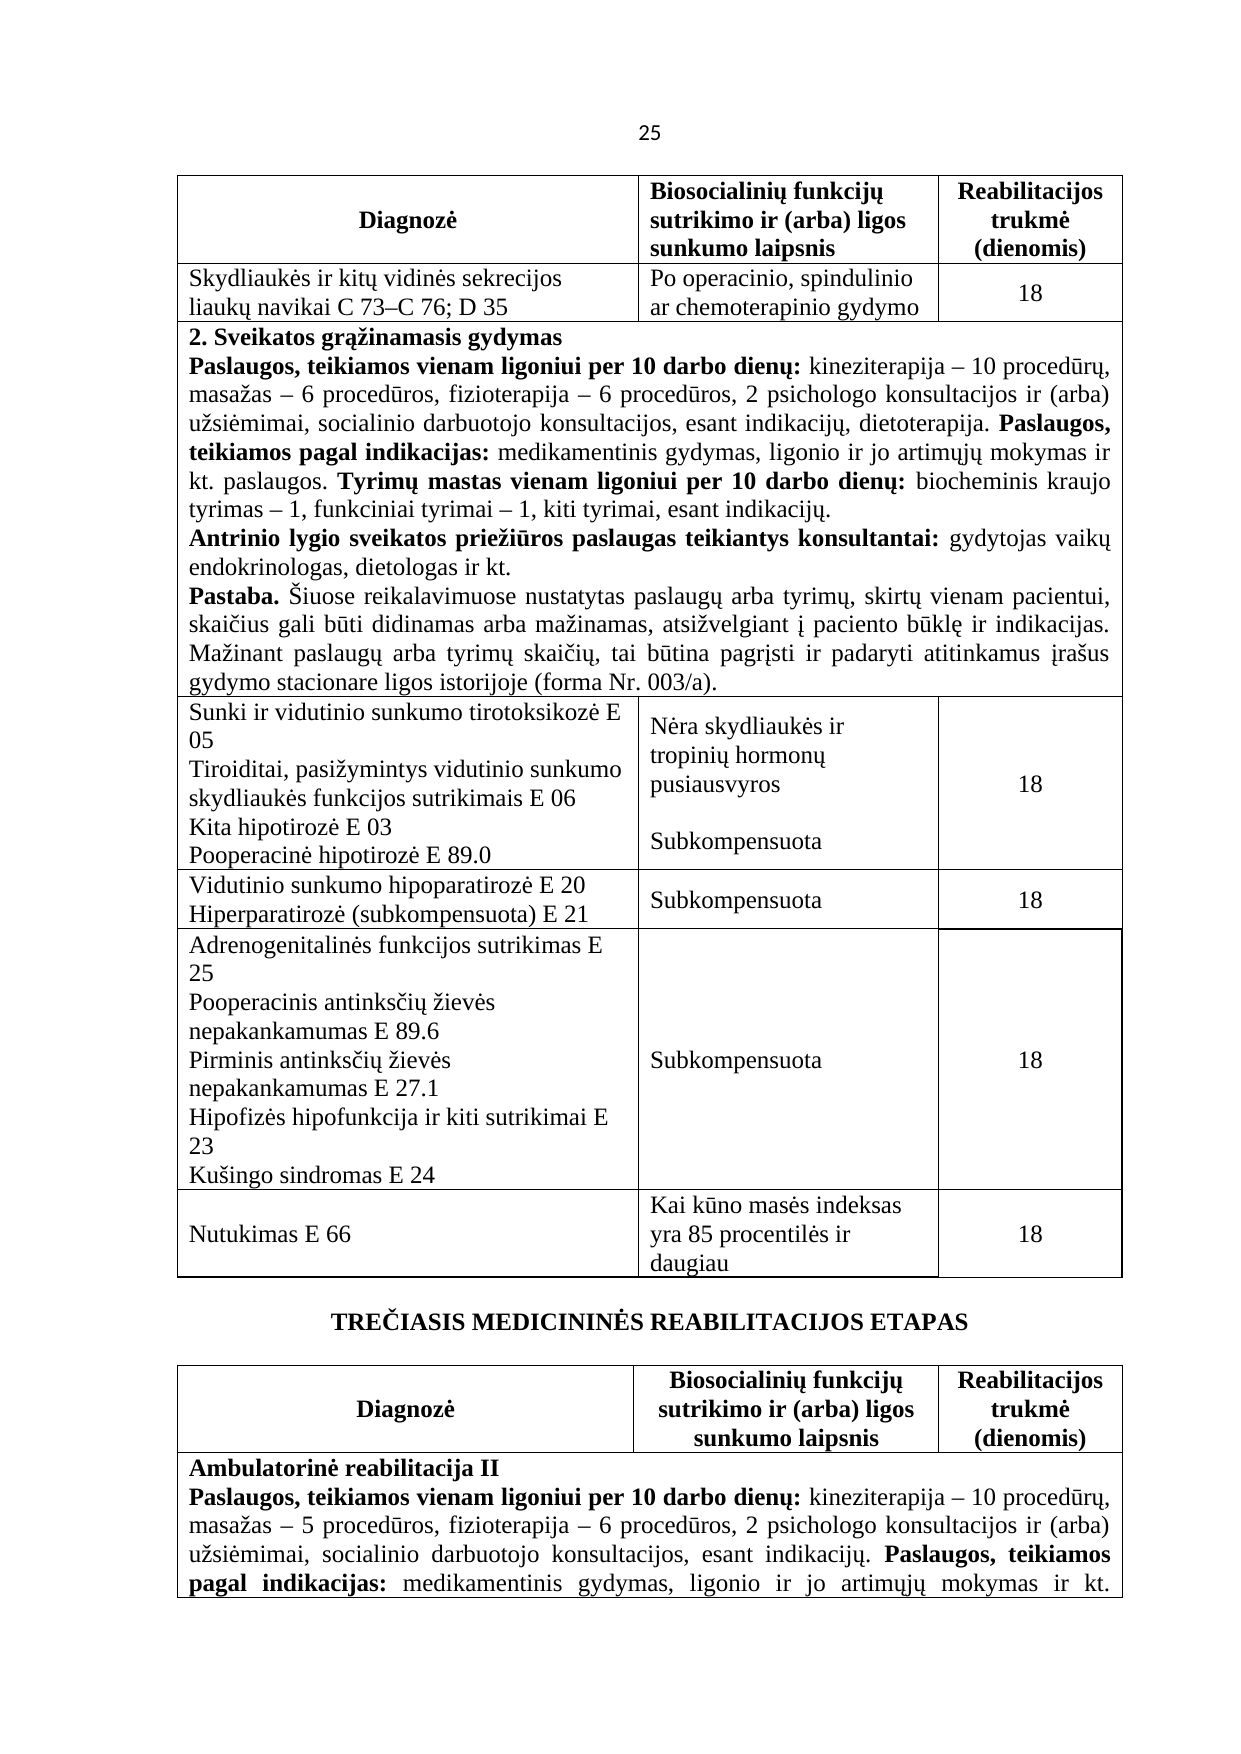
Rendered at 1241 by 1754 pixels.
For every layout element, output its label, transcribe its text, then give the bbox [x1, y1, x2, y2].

text TREČIASIS MEDICININĖS reabilitacijos etapas [177, 1307, 1122, 1336]
table_cell 18 [939, 1190, 1121, 1276]
table_cell Skydliaukės ir kitų vidinės sekrecijos liaukų navikai C 73–C 76; D 35 [178, 264, 638, 321]
table_cell Nutukimas E 66 [178, 1190, 638, 1276]
table_cell 18 [939, 930, 1121, 1188]
table_header Reabilitacijos trukmė (dienomis) [939, 1366, 1122, 1452]
table_cell 18 [939, 870, 1122, 928]
table_cell Po operacinio, spindulinio ar chemoterapinio gydymo [639, 264, 938, 321]
table_cell 2. Sveikatos grąžinamasis gydymas Paslaugos, teikiamos vienam ligoniui per 10 darbo dienų: kineziterapija – 10 procedūrų, masažas – 6 procedūros, fizioterapija – 6 procedūros, 2 psichologo konsultacijos ir (arba) užsiėmimai, socialinio darbuotojo konsultacijos, esant indikacijų, dietoterapija. Paslaugos, teikiamos pagal indikacijas: medikamentinis gydymas, ligonio ir jo artimųjų mokymas ir kt. paslaugos. Tyrimų mastas vienam ligoniui per 10 darbo dienų: biocheminis kraujo tyrimas – 1, funkciniai tyrimai – 1, kiti tyrimai, esant indikacijų. Antrinio lygio sveikatos priežiūros paslaugas teikiantys konsultantai: gydytojas vaikų endokrinologas, dietologas ir kt. Pastaba. Šiuose reikalavimuose nustatytas paslaugų arba tyrimų, skirtų vienam pacientui, skaičius gali būti didinamas arba mažinamas, atsižvelgiant į paciento būklę ir indikacijas. Mažinant paslaugų arba tyrimų skaičių, tai būtina pagrįsti ir padaryti atitinkamus įrašus gydymo stacionare ligos istorijoje (forma Nr. 003/a). [178, 322, 1122, 696]
table_cell Kai kūno masės indeksas yra 85 procentilės ir daugiau [639, 1190, 938, 1276]
table_header Reabilitacijos trukmė (dienomis) [939, 176, 1122, 262]
table_header Diagnozė [178, 176, 638, 262]
table_cell Vidutinio sunkumo hipoparatirozė E 20 Hiperparatirozė (subkompensuota) E 21 [178, 870, 638, 928]
table_cell Subkompensuota [639, 870, 938, 928]
table_cell Subkompensuota [639, 929, 938, 1188]
table_cell Nėra skydliaukės ir tropinių hormonų pusiausvyros Subkompensuota [639, 697, 938, 869]
table_header Biosocialinių funkcijų sutrikimo ir (arba) ligos sunkumo laipsnis [639, 176, 938, 262]
table_cell 18 [939, 264, 1122, 321]
table_header Biosocialinių funkcijų sutrikimo ir (arba) ligos sunkumo laipsnis [634, 1366, 938, 1452]
table_cell Sunki ir vidutinio sunkumo tirotoksikozė E 05 Tiroiditai, pasižymintys vidutinio sunkumo skydliaukės funkcijos sutrikimais E 06 Kita hipotirozė E 03 Pooperacinė hipotirozė E 89.0 [178, 697, 638, 869]
table_header Diagnozė [178, 1366, 633, 1452]
table_cell Ambulatorinė reabilitacija II Paslaugos, teikiamos vienam ligoniui per 10 darbo dienų: kineziterapija – 10 procedūrų, masažas – 5 procedūros, fizioterapija – 6 procedūros, 2 psichologo konsultacijos ir (arba) užsiėmimai, socialinio darbuotojo konsultacijos, esant indikacijų. Paslaugos, teikiamos pagal indikacijas: medikamentinis gydymas, ligonio ir jo artimųjų mokymas ir kt. [178, 1453, 1122, 1597]
table_cell Adrenogenitalinės funkcijos sutrikimas E 25 Pooperacinis antinksčių žievės nepakankamumas E 89.6 Pirminis antinksčių žievės nepakankamumas E 27.1 Hipofizės hipofunkcija ir kiti sutrikimai E 23 Kušingo sindromas E 24 [178, 929, 638, 1188]
table_cell 18 [939, 697, 1122, 869]
